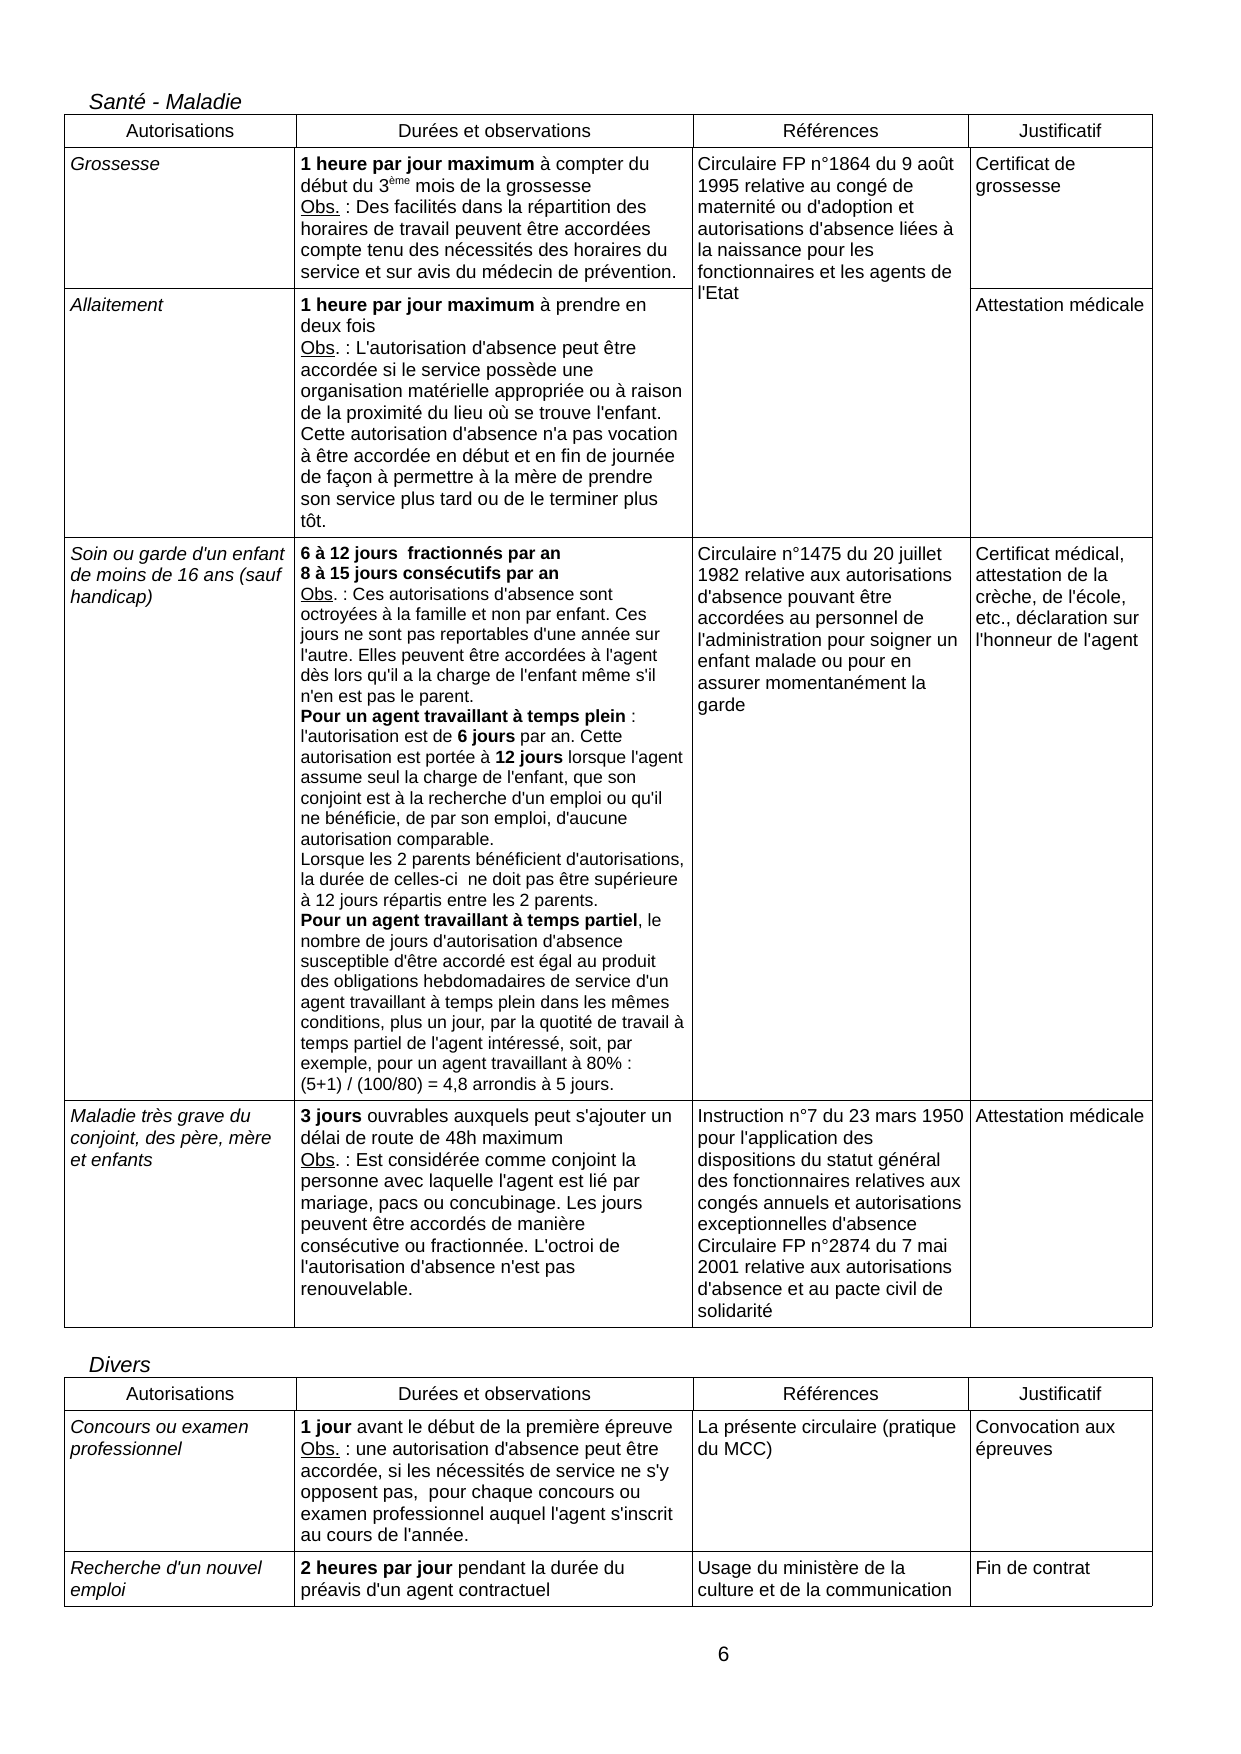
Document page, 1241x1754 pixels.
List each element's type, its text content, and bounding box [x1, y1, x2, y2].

table_header Certificat de grossesse [971, 148, 1152, 288]
table_cell Soin ou garde d'un enfant de moins de 16 ans (sauf handicap) [65, 538, 294, 1099]
table_cell Circulaire n°1475 du 20 juillet 1982 relative aux autorisations d'absence pouvant être accordées au personnel de l'administration pour soigner un enfant malade ou pour en assurer momentanément la garde [693, 538, 970, 1099]
table_header La présente circulaire (pratique du MCC) [693, 1411, 970, 1551]
table_cell 6 à 12 jours fractionnés par an 8 à 15 jours consécutifs par an Obs. : Ces autorisations d'absence sont octroyées à la famille et non par enfant. Ces jours ne sont pas reportables d'une année sur l'autre. Elles peuvent être accordées à l'agent dès lors qu'il a la charge de l'enfant même s'il n'en est pas le parent. Pour un agent travaillant à temps plein : l'autorisation est de 6 jours par an. Cette autorisation est portée à 12 jours lorsque l'agent assume seul la charge de l'enfant, que son conjoint est à la recherche d'un emploi ou qu'il ne bénéficie, de par son emploi, d'aucune autorisation comparable. Lorsque les 2 parents bénéficient d'autorisations, la durée de celles-ci ne doit pas être supérieure à 12 jours répartis entre les 2 parents. Pour un agent travaillant à temps partiel, le nombre de jours d'autorisation d'absence susceptible d'être accordé est égal au produit des obligations hebdomadaires de service d'un agent travaillant à temps plein dans les mêmes conditions, plus un jour, par la quotité de travail à temps partiel de l'agent intéressé, soit, par exemple, pour un agent travaillant à 80% : (5+1) / (100/80) = 4,8 arrondis à 5 jours. [295, 538, 692, 1099]
table_header Autorisations [65, 115, 296, 147]
table_cell Allaitement [65, 289, 294, 537]
table_cell Instruction n°7 du 23 mars 1950 pour l'application des dispositions du statut général des fonctionnaires relatives aux congés annuels et autorisations exceptionnelles d'absence Circulaire FP n°2874 du 7 mai 2001 relative aux autorisations d'absence et au pacte civil de solidarité [693, 1101, 970, 1327]
table_cell Recherche d'un nouvel emploi [65, 1552, 294, 1606]
table_cell Attestation médicale [971, 1101, 1152, 1327]
table_header Grossesse [65, 148, 294, 288]
table_header Références [694, 1378, 968, 1410]
table_header Durées et observations [297, 115, 693, 147]
table_cell Fin de contrat [971, 1552, 1152, 1606]
table_cell Maladie très grave du conjoint, des père, mère et enfants [65, 1101, 294, 1327]
table_cell Certificat médical, attestation de la crèche, de l'école, etc., déclaration sur l'honneur de l'agent [971, 538, 1152, 1099]
table_header Justificatif [969, 1378, 1152, 1410]
table_cell 1 heure par jour maximum à prendre en deux fois Obs. : L'autorisation d'absence peut être accordée si le service possède une organisation matérielle appropriée ou à raison de la proximité du lieu où se trouve l'enfant. Cette autorisation d'absence n'a pas vocation à être accordée en début et en fin de journée de façon à permettre à la mère de prendre son service plus tard ou de le terminer plus tôt. [295, 289, 692, 537]
table_header Convocation aux épreuves [971, 1411, 1152, 1551]
table_header 1 jour avant le début de la première épreuve Obs. : une autorisation d'absence peut être accordée, si les nécessités de service ne s'y opposent pas, pour chaque concours ou examen professionnel auquel l'agent s'inscrit au cours de l'année. [295, 1411, 692, 1551]
table_header Références [694, 115, 968, 147]
table_header Durées et observations [297, 1378, 693, 1410]
table_cell 2 heures par jour pendant la durée du préavis d'un agent contractuel [295, 1552, 692, 1606]
text Santé - Maladie [89, 88, 1152, 114]
table_header Justificatif [969, 115, 1152, 147]
table_cell Usage du ministère de la culture et de la communication [693, 1552, 970, 1606]
text Divers [89, 1352, 1152, 1377]
table_header Concours ou examen professionnel [65, 1411, 294, 1551]
table_header Circulaire FP n°1864 du 9 août 1995 relative au congé de maternité ou d'adoption et autorisations d'absence liées à la naissance pour les fonctionnaires et les agents de l'Etat [693, 148, 970, 537]
table_header Autorisations [65, 1378, 296, 1410]
table_cell 3 jours ouvrables auxquels peut s'ajouter un délai de route de 48h maximum Obs. : Est considérée comme conjoint la personne avec laquelle l'agent est lié par mariage, pacs ou concubinage. Les jours peuvent être accordés de manière consécutive ou fractionnée. L'octroi de l'autorisation d'absence n'est pas renouvelable. [295, 1101, 692, 1327]
table_header 1 heure par jour maximum à compter du début du 3ème mois de la grossesse Obs. : Des facilités dans la répartition des horaires de travail peuvent être accordées compte tenu des nécessités des horaires du service et sur avis du médecin de prévention. [295, 148, 692, 288]
table_cell Attestation médicale [971, 289, 1152, 537]
